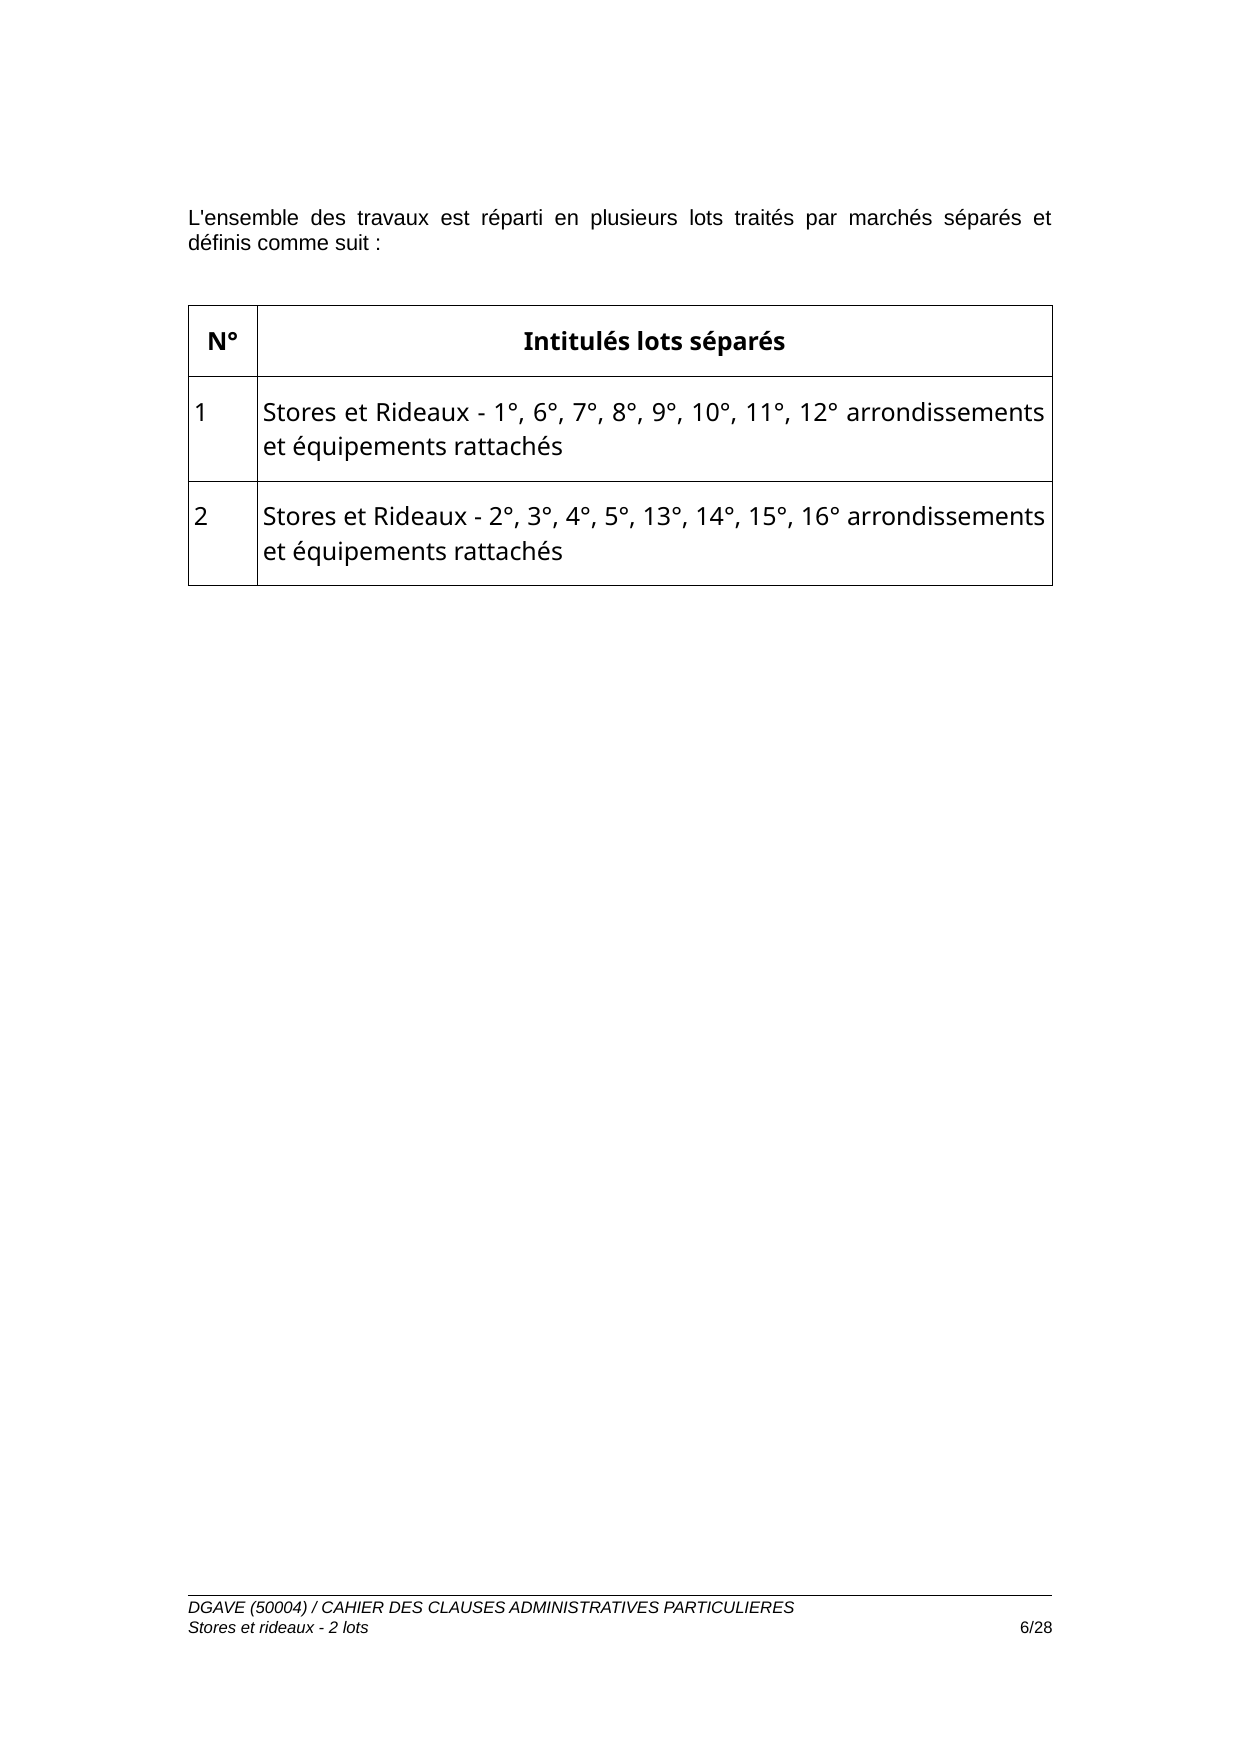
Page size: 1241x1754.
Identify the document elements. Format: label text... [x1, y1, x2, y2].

table_header Intitulés lots séparés [258, 306, 1052, 376]
table_cell Stores et Rideaux - 2°, 3°, 4°, 5°, 13°, 14°, 15°, 16° arrondissements et équipements rattachés [258, 482, 1052, 585]
table_cell 1 [189, 377, 257, 481]
text L'ensemble des travaux est réparti en plusieurs lots traités par marchés séparés et définis comme suit : [188, 204, 1052, 255]
table_cell 2 [189, 482, 257, 585]
table_header N° [189, 306, 257, 376]
table_cell Stores et Rideaux - 1°, 6°, 7°, 8°, 9°, 10°, 11°, 12° arrondissements et équipements rattachés [258, 377, 1052, 481]
